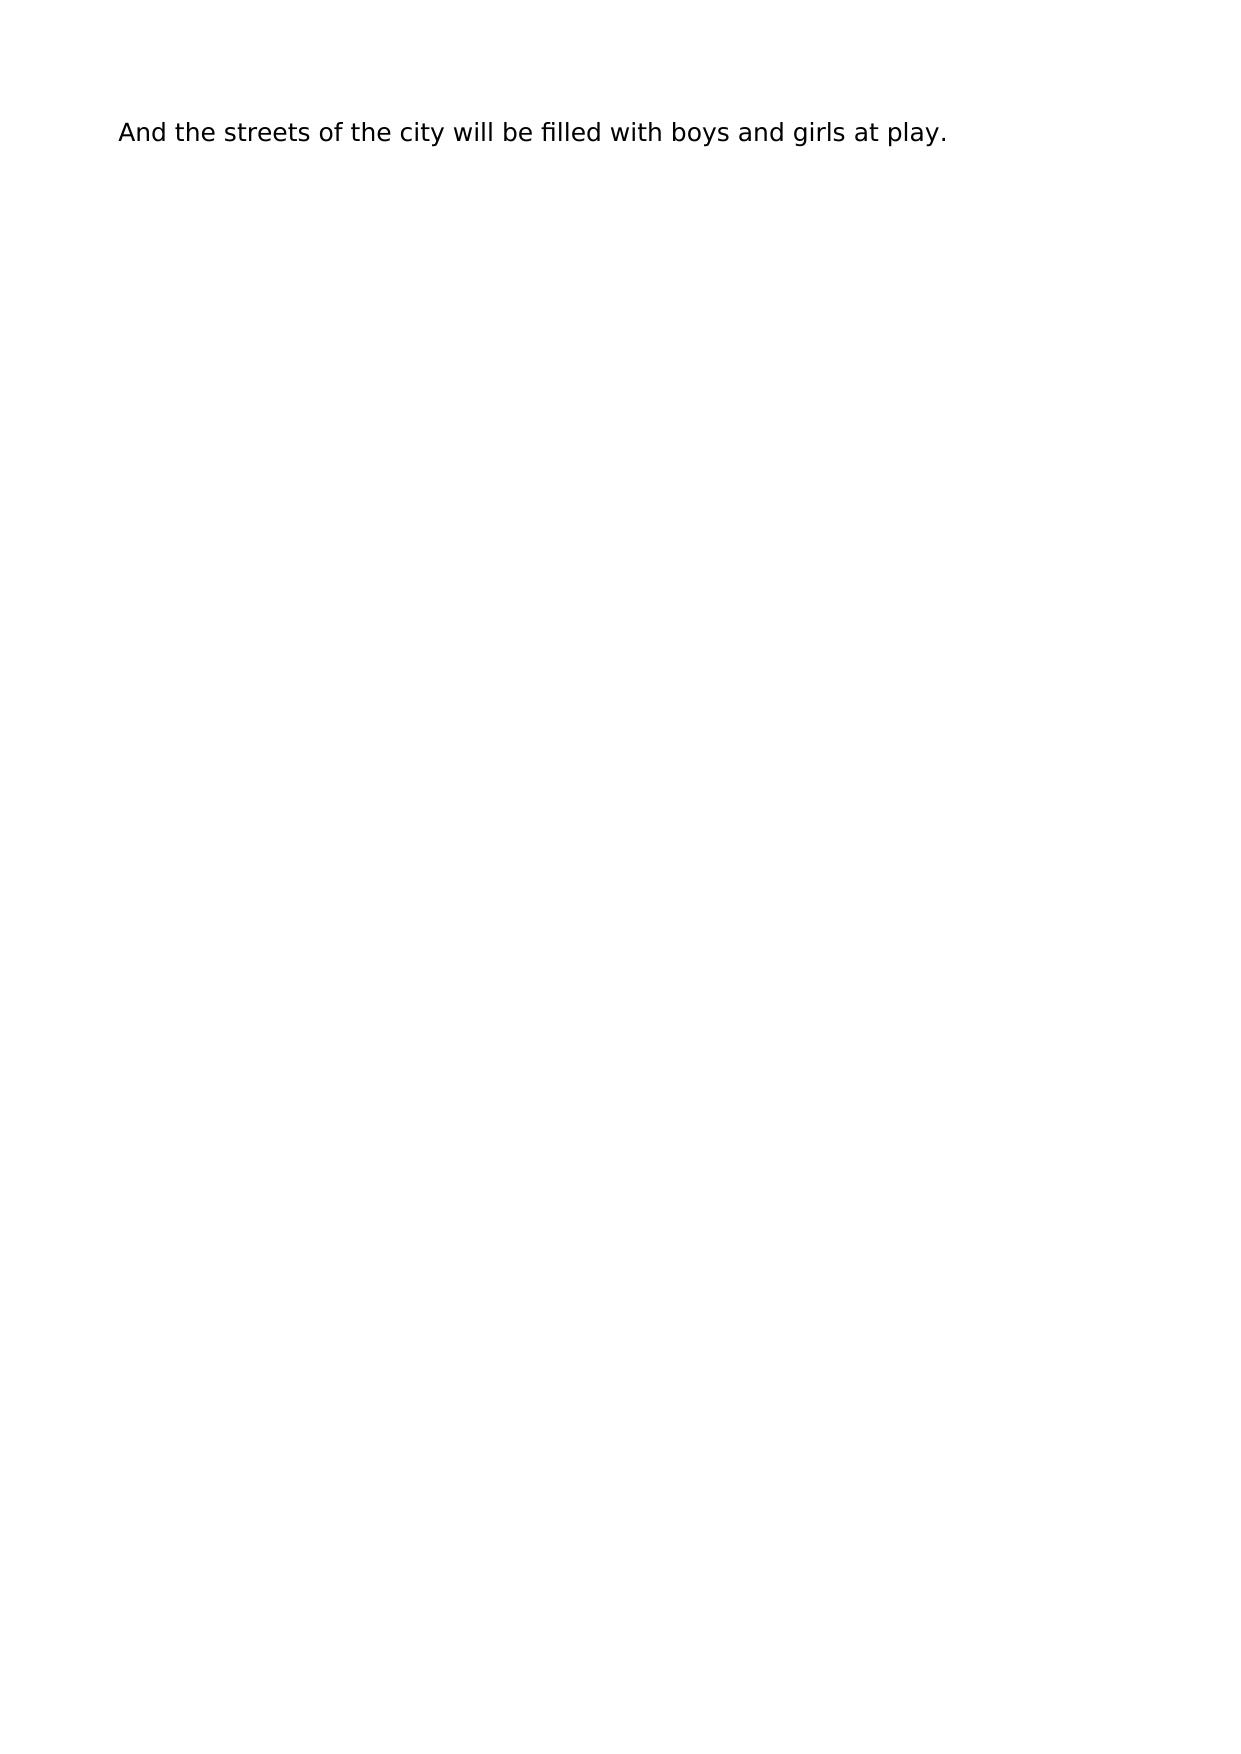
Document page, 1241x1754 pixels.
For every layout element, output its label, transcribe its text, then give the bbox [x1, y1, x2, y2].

text And the streets of the city will be filled with boys and girls at play. [118, 118, 1122, 147]
